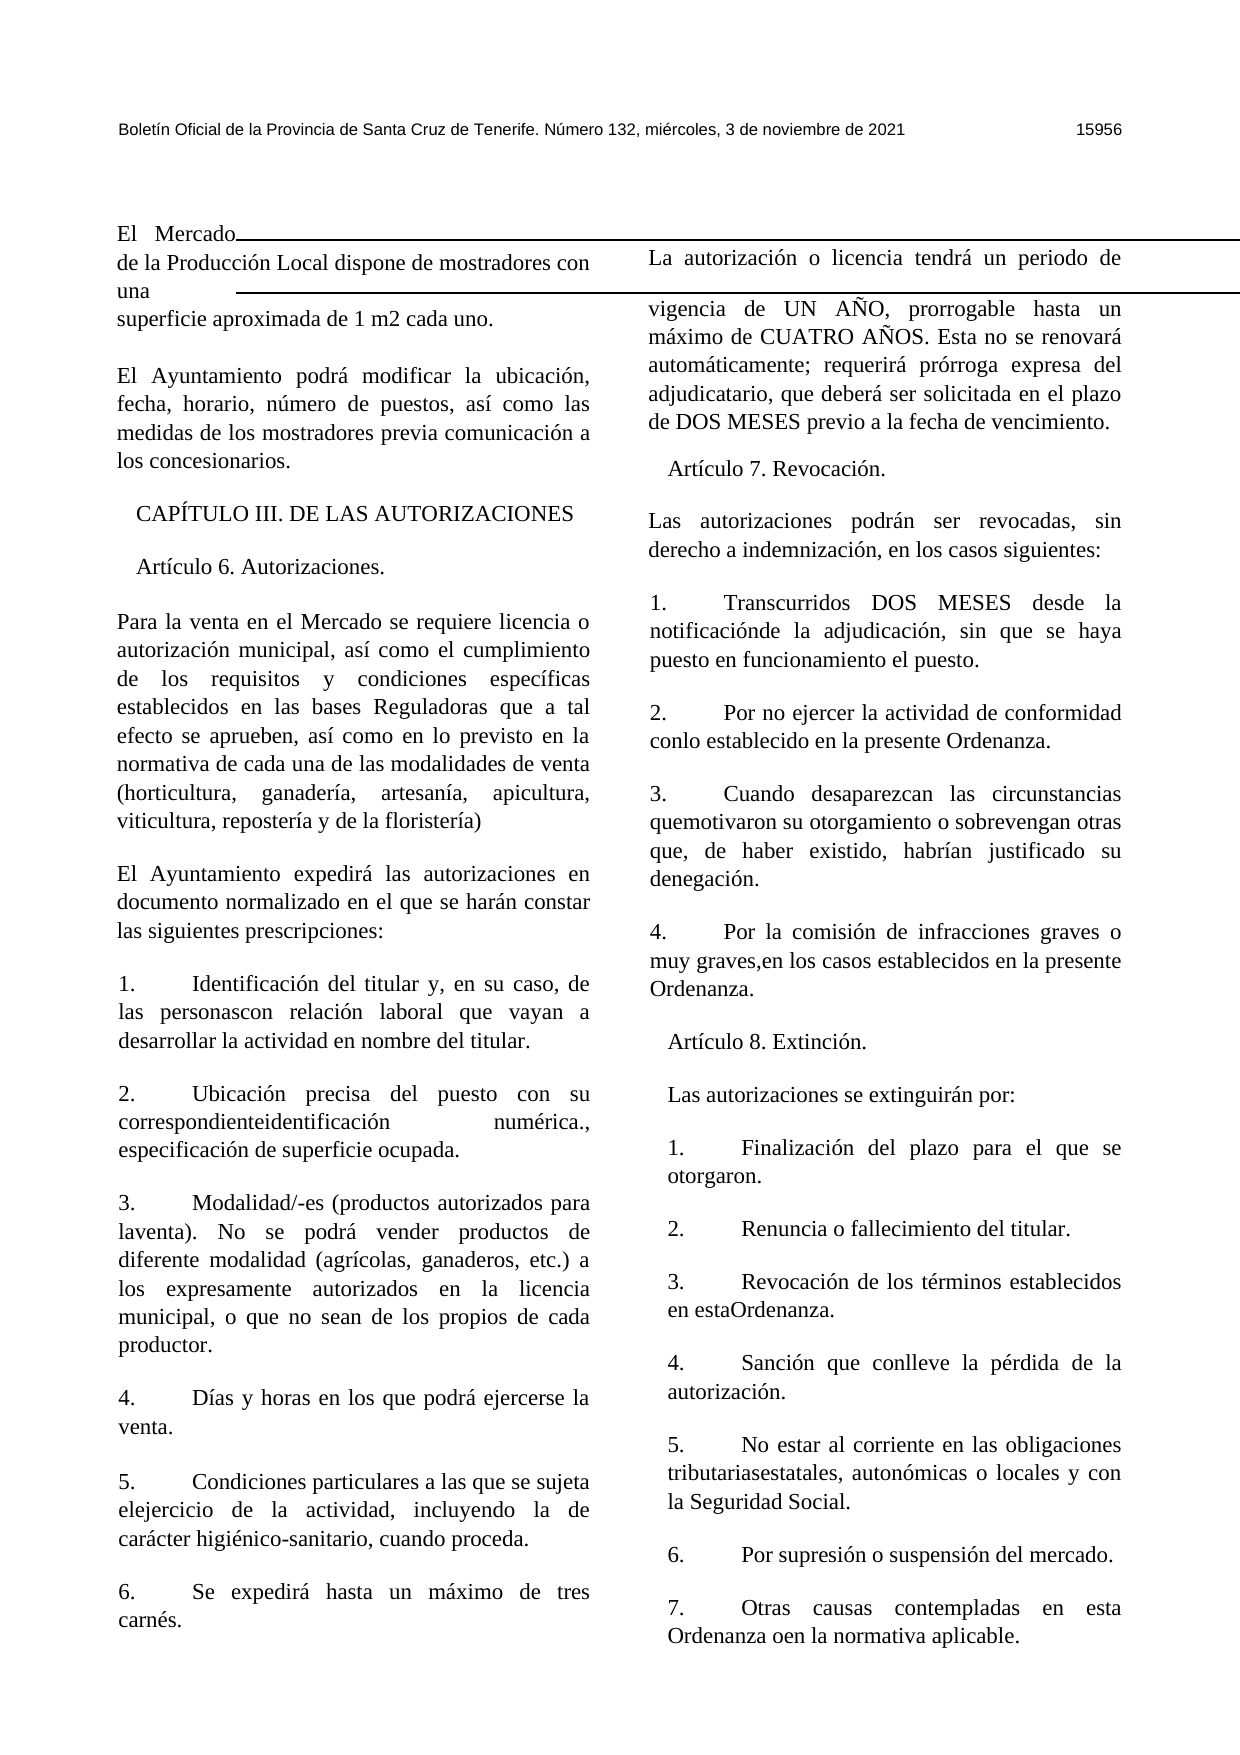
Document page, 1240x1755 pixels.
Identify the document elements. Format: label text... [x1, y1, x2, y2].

text [648, 220, 1122, 239]
text Artículo 8. Extinción. [667, 1028, 1122, 1054]
list Días y horas en los que podrá ejercerse la venta. [118, 1384, 591, 1439]
text Las autorizaciones se extinguirán por: [667, 1081, 1122, 1107]
text El Mercado de la Producción Local dispone de mostradores con una superficie aproximada de 1 m2 cada uno. [117, 220, 591, 332]
list Condiciones particulares a las que se sujeta elejercicio de la actividad, incluyendo la de carácter higiénico-sanitario, cuando proceda. [118, 1468, 591, 1551]
text El Ayuntamiento podrá modificar la ubicación, fecha, horario, número de puestos, así como las medidas de los mostradores previa comunicación a los concesionarios. [117, 362, 591, 473]
list Finalización del plazo para el que se otorgaron. [667, 1134, 1122, 1189]
list Revocación de los términos establecidos en estaOrdenanza. [667, 1268, 1122, 1323]
list Renuncia o fallecimiento del titular. [667, 1215, 1122, 1242]
text La autorización o licencia tendrá un periodo de [648, 241, 1122, 292]
list Identificación del titular y, en su caso, de las personascon relación laboral que vayan a desarrollar la actividad en nombre del titular. [118, 970, 591, 1053]
list Por no ejercer la actividad de conformidad conlo establecido en la presente Ordenanza. [649, 699, 1122, 753]
list Por supresión o suspensión del mercado. [667, 1541, 1122, 1567]
list Sanción que conlleve la pérdida de la autorización. [667, 1349, 1122, 1404]
text CAPÍTULO III. DE LAS AUTORIZACIONES [136, 500, 591, 526]
text vigencia de UN AÑO, prorrogable hasta un máximo de CUATRO AÑOS. Esta no se renovará automáticamente; requerirá prórroga expresa del adjudicatario, que deberá ser solicitada en el plazo de DOS MESES previo a la fecha de vencimiento. [648, 294, 1122, 435]
list Modalidad/-es (productos autorizados para laventa). No se podrá vender productos de diferente modalidad (agrícolas, ganaderos, etc.) a los expresamente autorizados en la licencia municipal, o que no sean de los propios de cada productor. [118, 1189, 591, 1358]
list Otras causas contempladas en esta Ordenanza oen la normativa aplicable. [667, 1593, 1122, 1648]
list Transcurridos DOS MESES desde la notificaciónde la adjudicación, sin que se haya puesto en funcionamiento el puesto. [649, 589, 1122, 672]
list Por la comisión de infracciones graves o muy graves,en los casos establecidos en la presente Ordenanza. [649, 918, 1122, 1001]
list Se expedirá hasta un máximo de tres carnés. [118, 1578, 591, 1633]
text Para la venta en el Mercado se requiere licencia o autorización municipal, así como el cumplimiento de los requisitos y condiciones específicas establecidos en las bases Reguladoras que a tal efecto se aprueben, así como en lo previsto en la normativa de cada una de las modalidades de venta (horticultura, ganadería, artesanía, apicultura, viticultura, repostería y de la floristería) [117, 608, 591, 833]
text Las autorizaciones podrán ser revocadas, sin derecho a indemnización, en los casos siguientes: [648, 507, 1122, 562]
text El Ayuntamiento expedirá las autorizaciones en documento normalizado en el que se harán constar las siguientes prescripciones: [117, 860, 591, 943]
text Artículo 6. Autorizaciones. [136, 553, 591, 579]
list No estar al corriente en las obligaciones tributariasestatales, autonómicas o locales y con la Seguridad Social. [667, 1431, 1122, 1514]
list Ubicación precisa del puesto con su correspondienteidentificación numérica., especificación de superficie ocupada. [118, 1079, 591, 1163]
list Cuando desaparezcan las circunstancias quemotivaron su otorgamiento o sobrevengan otras que, de haber existido, habrían justificado su denegación. [649, 780, 1122, 892]
text Artículo 7. Revocación. [667, 454, 1122, 481]
